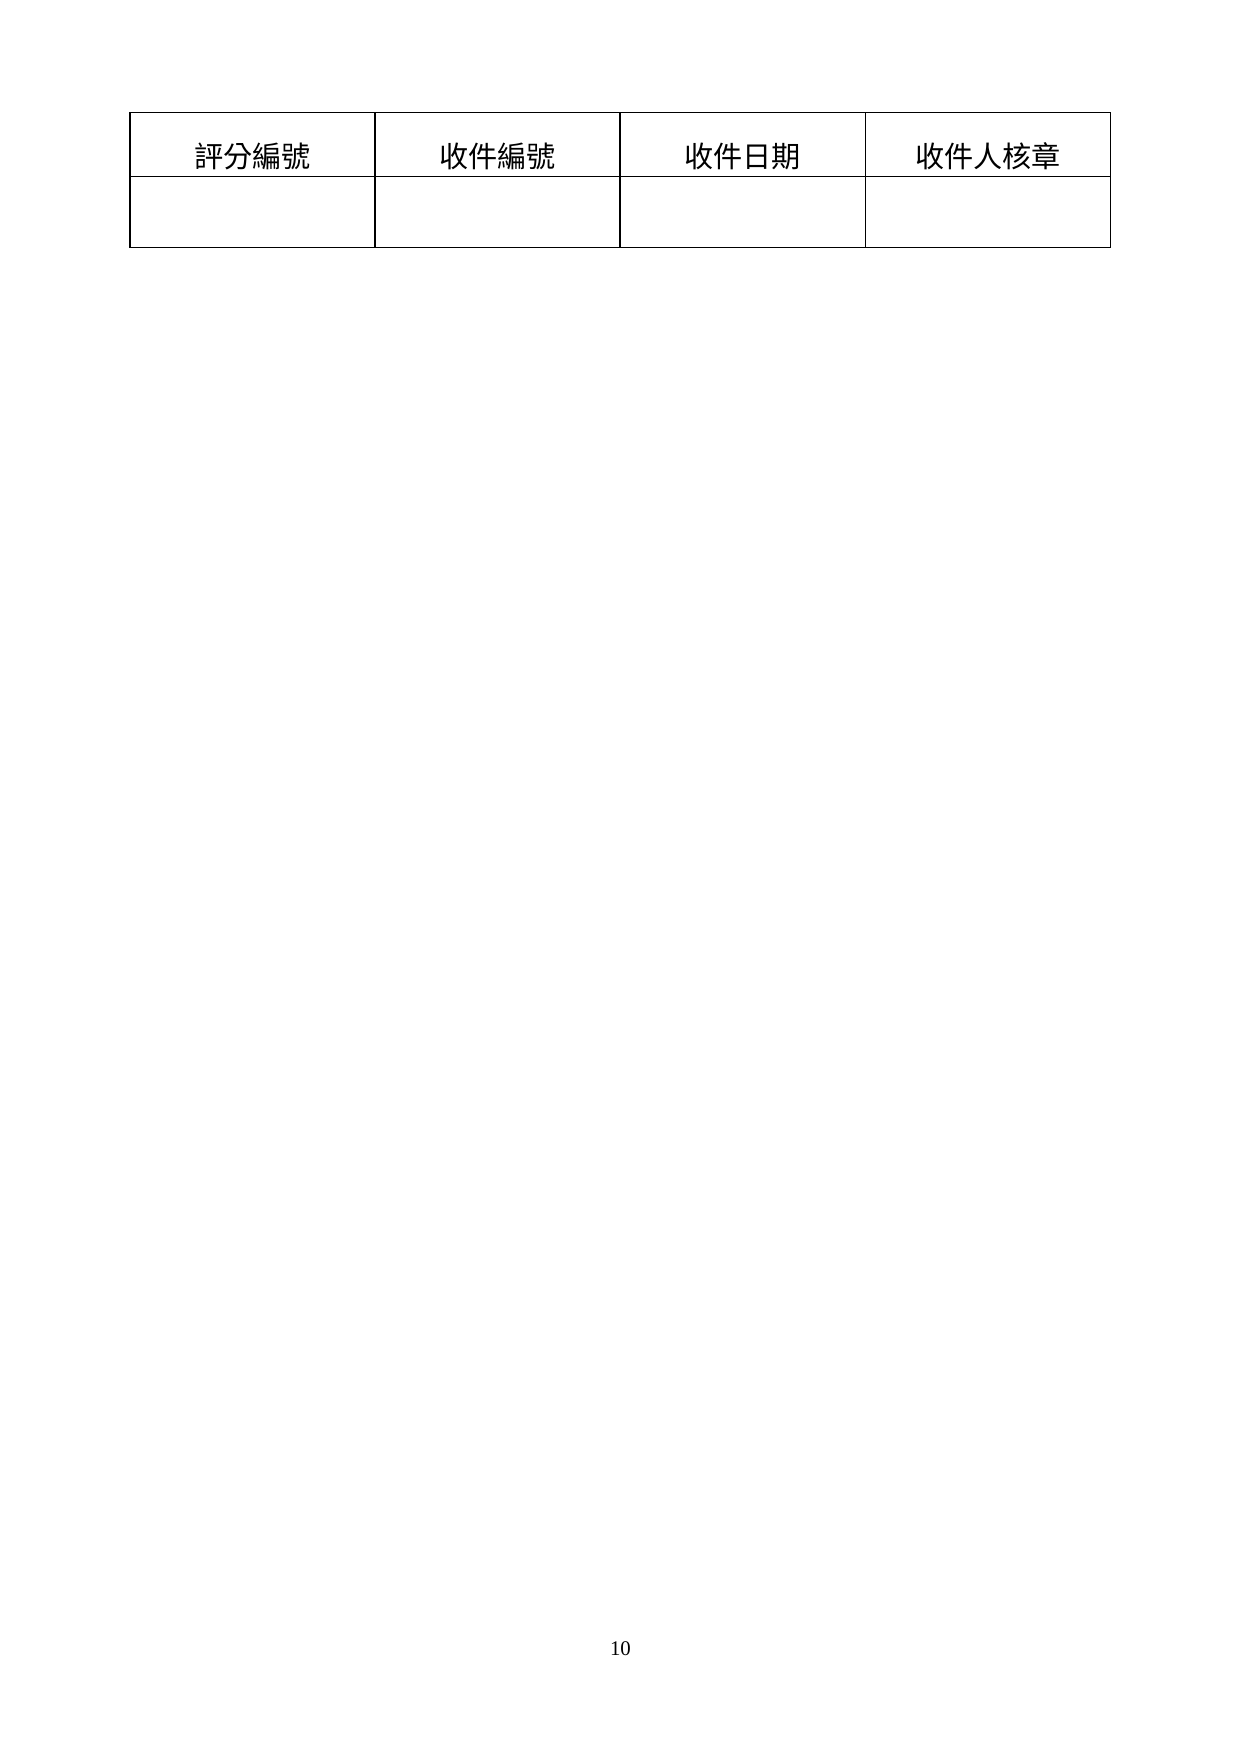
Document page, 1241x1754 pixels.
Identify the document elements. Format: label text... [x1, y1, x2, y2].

table_cell [131, 177, 374, 247]
table_header 收件編號 [376, 113, 619, 176]
table_cell [866, 177, 1110, 247]
table_cell [621, 177, 865, 247]
table_cell [376, 177, 619, 247]
table_header 收件人核章 [866, 113, 1110, 176]
table_header 評分編號 [131, 113, 374, 176]
table_header 收件日期 [621, 113, 865, 176]
